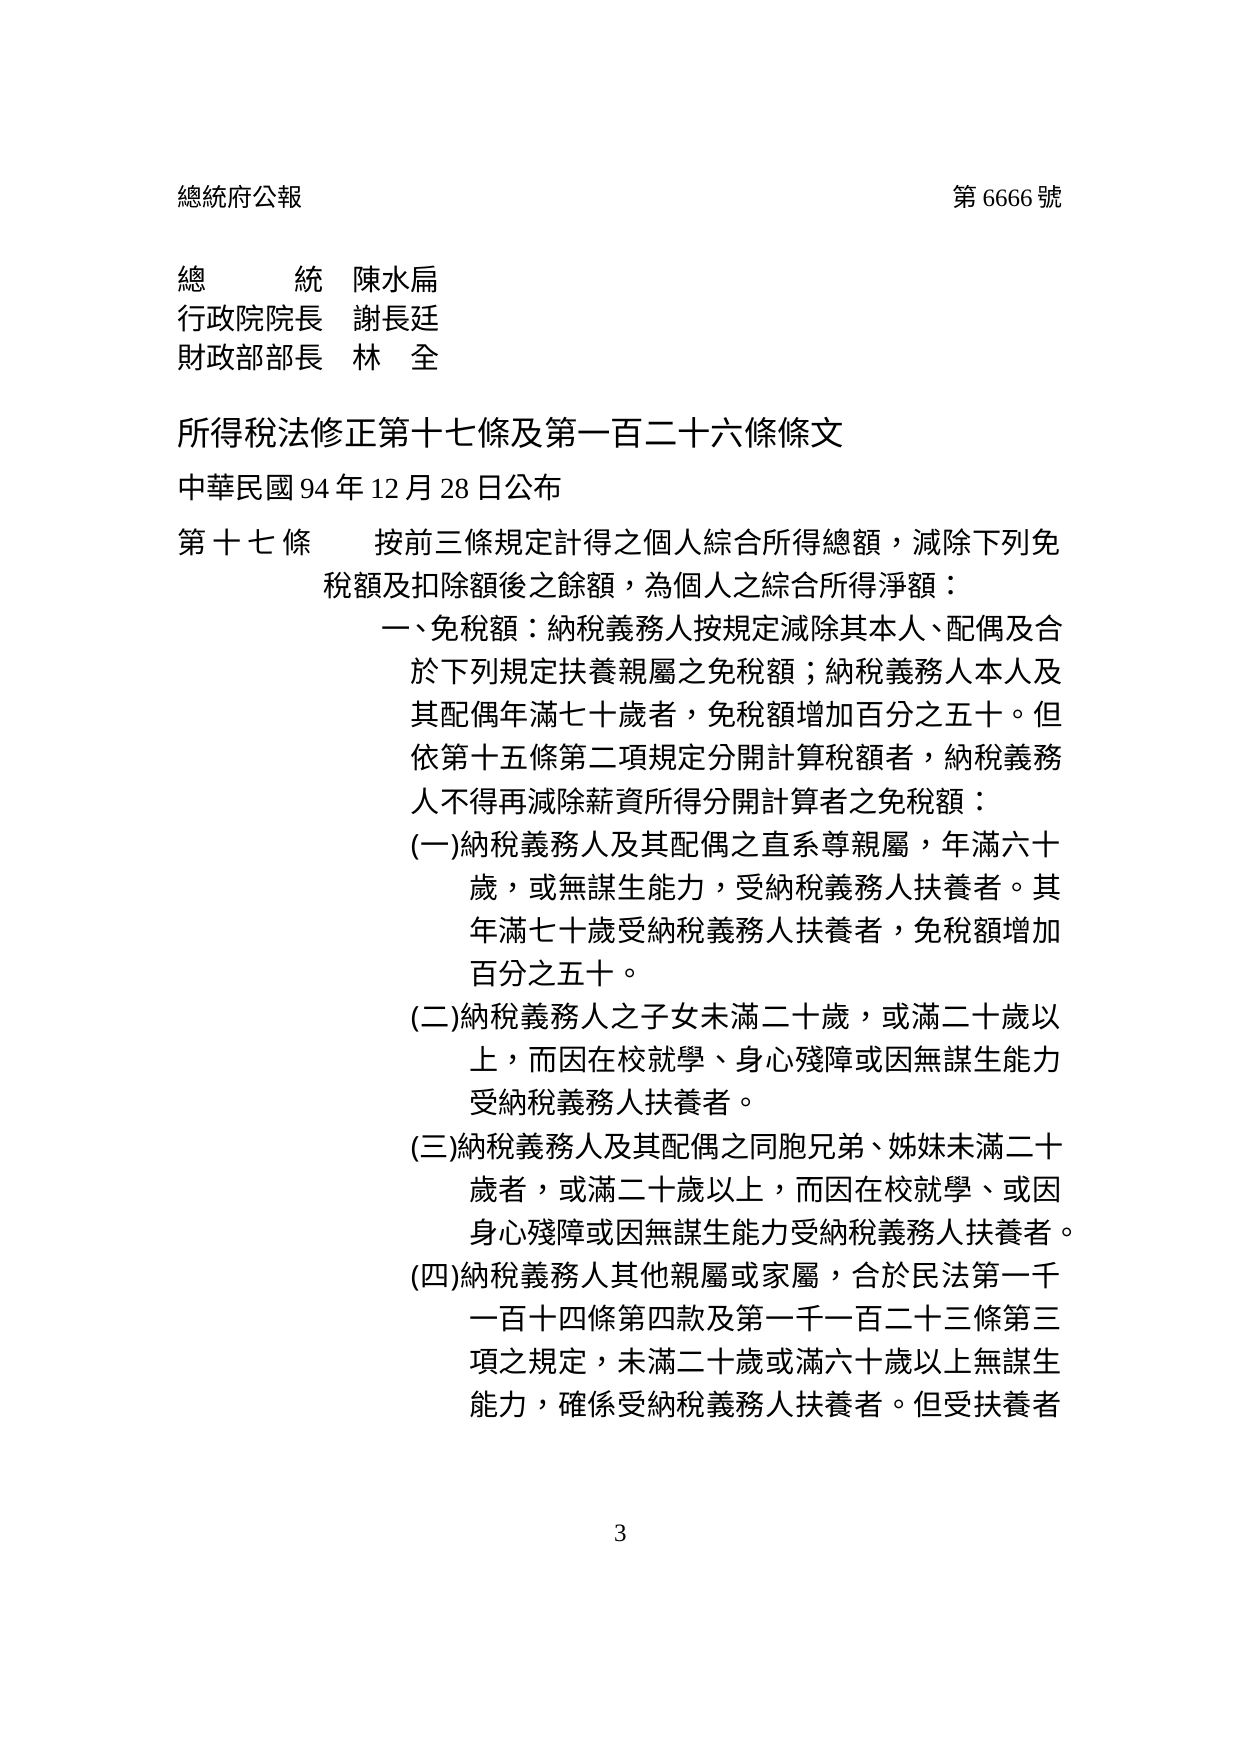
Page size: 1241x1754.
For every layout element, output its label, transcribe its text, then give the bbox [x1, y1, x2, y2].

text (一)納稅義務人及其配偶之直系尊親屬，年滿六十歲，或無謀生能力，受納稅義務人扶養者。其年滿七十歲受納稅義務人扶養者，免稅額增加百分之五十。 [411, 821, 1063, 993]
text 第十七條 按前三條規定計得之個人綜合所得總額，減除下列免稅額及扣除額後之餘額，為個人之綜合所得淨額： [177, 519, 1063, 605]
text (三)納稅義務人及其配偶之同胞兄弟、姊妹未滿二十歲者，或滿二十歲以上，而因在校就學、或因身心殘障或因無謀生能力受納稅義務人扶養者。 [411, 1122, 1063, 1252]
text (二)納稅義務人之子女未滿二十歲，或滿二十歲以上，而因在校就學、身心殘障或因無謀生能力受納稅義務人扶養者。 [411, 993, 1063, 1122]
text 行政院院長 謝長廷 [177, 304, 1005, 336]
text 所得稅法修正第十七條及第一百二十六條條文 [177, 412, 1063, 454]
text 一、免稅額：納稅義務人按規定減除其本人、配偶及合於下列規定扶養親屬之免稅額；納稅義務人本人及其配偶年滿七十歲者，免稅額增加百分之五十。但依第十五條第二項規定分開計算稅額者，納稅義務人不得再減除薪資所得分開計算者之免稅額： [381, 605, 1063, 821]
text 財政部部長 林 全 [177, 343, 1005, 374]
text 中華民國94年12月28日公布 [177, 469, 1063, 506]
text 總 統 陳水扁 [177, 266, 1005, 297]
text (四)納稅義務人其他親屬或家屬，合於民法第一千一百十四條第四款及第一千一百二十三條第三項之規定，未滿二十歲或滿六十歲以上無謀生能力，確係受納稅義務人扶養者。但受扶養者 [411, 1252, 1063, 1424]
